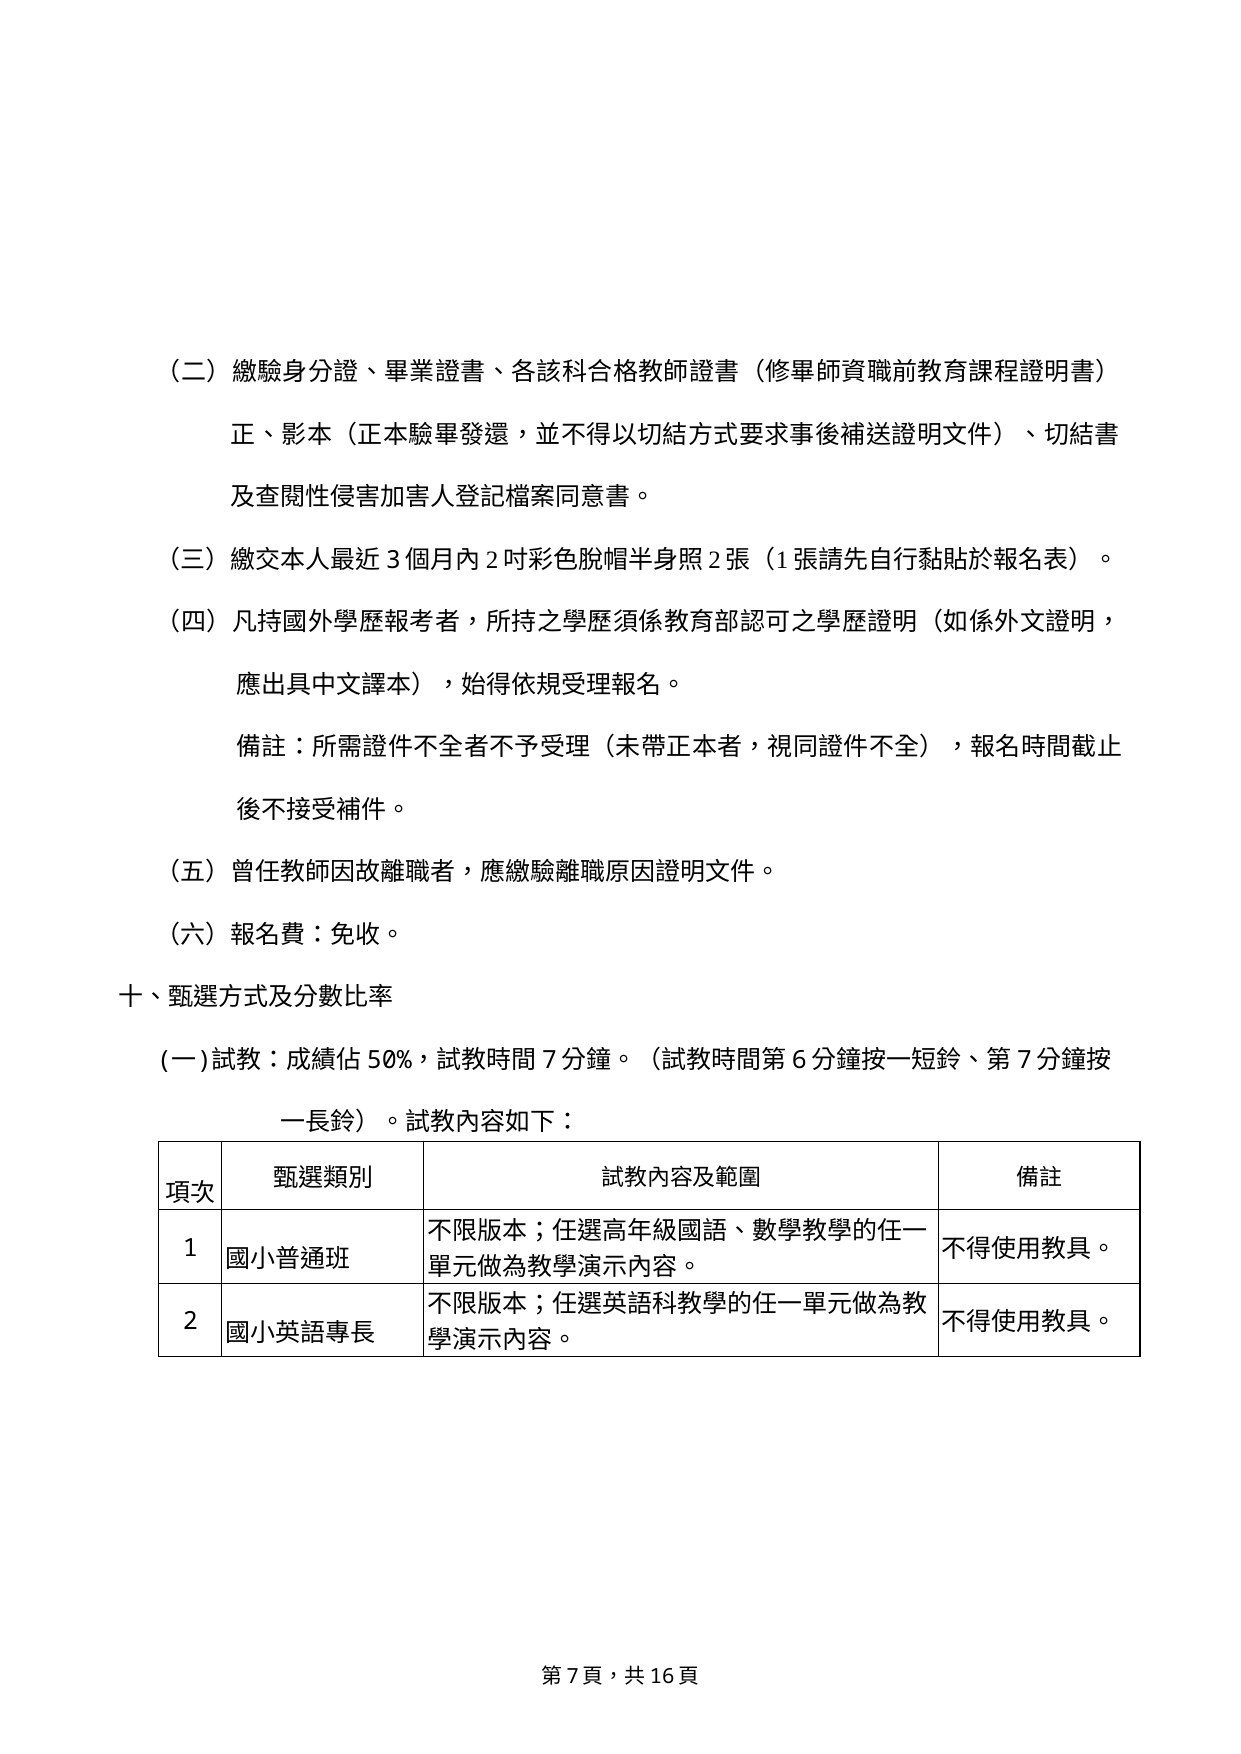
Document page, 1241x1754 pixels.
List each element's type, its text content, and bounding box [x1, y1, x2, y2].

table_cell 1 [159, 1210, 221, 1283]
table_cell 不限版本；任選高年級國語、數學教學的任一單元做為教學演示內容。 [424, 1210, 938, 1283]
table_header 項次 [159, 1142, 221, 1209]
table_cell 不得使用教具。 [939, 1210, 1139, 1283]
text （五）曾任教師因故離職者，應繳驗離職原因證明文件。 [156, 828, 1122, 891]
text （三）繳交本人最近3個月內2吋彩色脫帽半身照2張（1張請先自行黏貼於報名表）。 [156, 516, 1122, 578]
table_header 備註 [939, 1142, 1139, 1209]
text （二）繳驗身分證、畢業證書、各該科合格教師證書（修畢師資職前教育課程證明書）正、影本（正本驗畢發還，並不得以切結方式要求事後補送證明文件）、切結書及查閱性侵害加害人登記檔案同意書。 [156, 328, 1122, 516]
table_cell 不限版本；任選英語科教學的任一單元做為教學演示內容。 [424, 1284, 938, 1356]
table_cell 2 [159, 1284, 221, 1356]
text 十、甄選方式及分數比率 [118, 953, 1122, 1016]
text 備註：所需證件不全者不予受理（未帶正本者，視同證件不全），報名時間截止後不接受補件。 [236, 703, 1122, 828]
table_header 試教內容及範圍 [424, 1142, 938, 1209]
table_cell 不得使用教具。 [939, 1284, 1139, 1356]
text （六）報名費：免收。 [156, 891, 1122, 953]
table_header 甄選類別 [222, 1142, 423, 1209]
text (一)試教：成績佔50%，試教時間7分鐘。（試教時間第6分鐘按一短鈴、第7分鐘按一長鈴）。試教內容如下： [157, 1016, 1122, 1141]
table_cell 國小英語專長 [222, 1284, 423, 1356]
text （四）凡持國外學歷報考者，所持之學歷須係教育部認可之學歷證明（如係外文證明，應出具中文譯本），始得依規受理報名。 [156, 578, 1122, 703]
table_cell 國小普通班 [222, 1210, 423, 1283]
